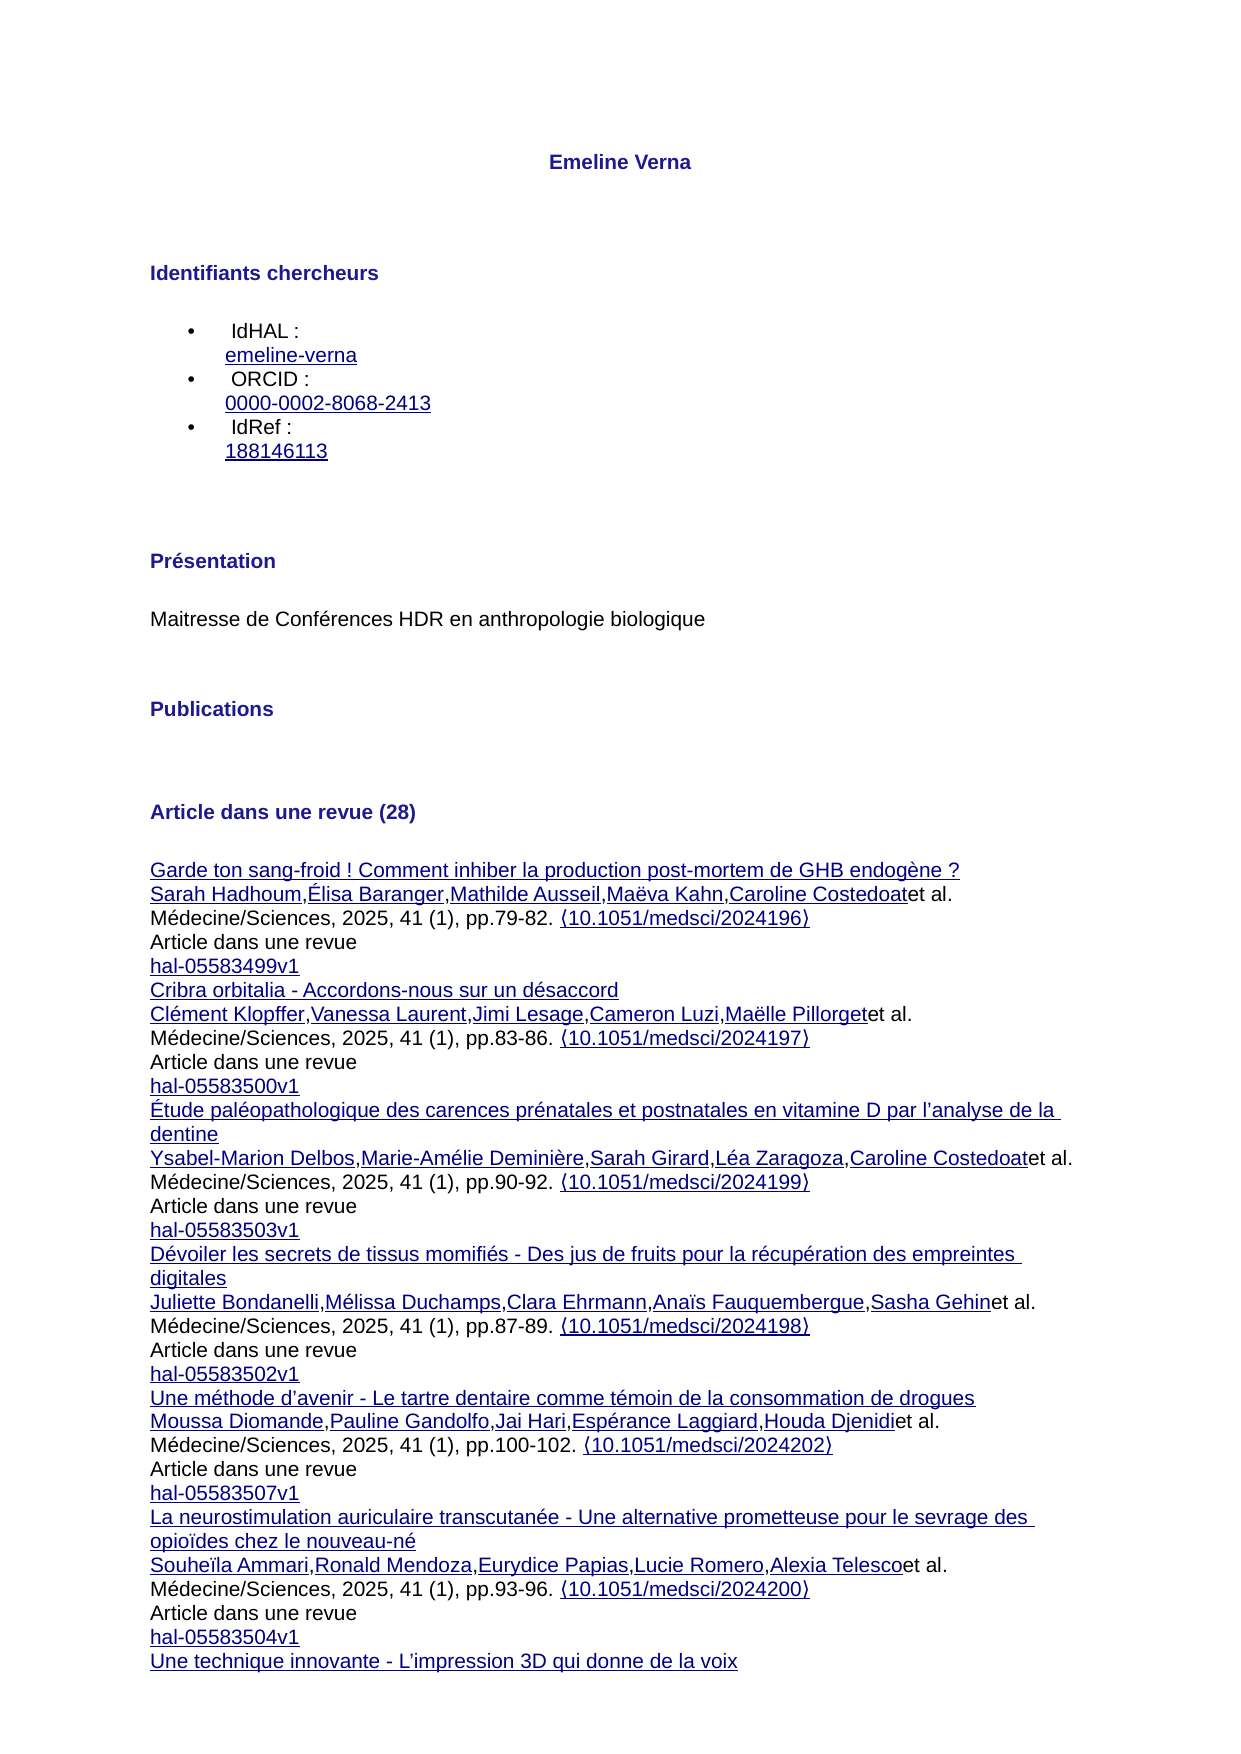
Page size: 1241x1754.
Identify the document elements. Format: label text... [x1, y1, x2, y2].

list IdRef : [187, 414, 1090, 438]
subtitle Emeline Verna [150, 150, 1090, 174]
table_cell Dévoiler les secrets de tissus momifiés - Des jus de fruits pour la récupération des empreintes digitales Juliette Bondanelli,Mélissa Duchamps,Clara Ehrmann,Anaïs Fauquembergue,Sasha Gehinet al. Médecine/Sciences, 2025, 41 (1), pp.87-89. ⟨10.1051/medsci/2024198⟩ Article dans une revue hal-05583502v1 [150, 1242, 1090, 1385]
text Maitresse de Conférences HDR en anthropologie biologique [150, 607, 1090, 631]
subtitle Publications [150, 697, 1090, 721]
list ORCID : [187, 367, 1090, 391]
table_cell Cribra orbitalia - Accordons-nous sur un désaccord Clément Klopffer,Vanessa Laurent,Jimi Lesage,Cameron Luzi,Maëlle Pillorgetet al. Médecine/Sciences, 2025, 41 (1), pp.83-86. ⟨10.1051/medsci/2024197⟩ Article dans une revue hal-05583500v1 [150, 978, 1090, 1098]
table_cell Étude paléopathologique des carences prénatales et postnatales en vitamine D par l’analyse de la dentine Ysabel-Marion Delbos,Marie-Amélie Deminière,Sarah Girard,Léa Zaragoza,Caroline Costedoatet al. Médecine/Sciences, 2025, 41 (1), pp.90-92. ⟨10.1051/medsci/2024199⟩ Article dans une revue hal-05583503v1 [150, 1098, 1090, 1242]
list IdHAL : [187, 319, 1090, 343]
subtitle Article dans une revue (28) [150, 800, 1090, 824]
list 188146113 [187, 438, 1090, 462]
subtitle Identifiants chercheurs [150, 260, 1090, 284]
subtitle Présentation [150, 549, 1090, 573]
list 0000-0002-8068-2413 [187, 391, 1090, 414]
table_cell La neurostimulation auriculaire transcutanée - Une alternative prometteuse pour le sevrage des opioïdes chez le nouveau-né Souheïla Ammari,Ronald Mendoza,Eurydice Papias,Lucie Romero,Alexia Telescoet al. Médecine/Sciences, 2025, 41 (1), pp.93-96. ⟨10.1051/medsci/2024200⟩ Article dans une revue hal-05583504v1 [150, 1505, 1090, 1649]
table_cell Une technique innovante - L’impression 3D qui donne de la voix [150, 1649, 1090, 1673]
table_header Garde ton sang-froid ! Comment inhiber la production post-mortem de GHB endogène ? Sarah Hadhoum,Élisa Baranger,Mathilde Ausseil,Maëva Kahn,Caroline Costedoatet al. Médecine/Sciences, 2025, 41 (1), pp.79-82. ⟨10.1051/medsci/2024196⟩ Article dans une revue hal-05583499v1 [150, 858, 1090, 978]
list emeline-verna [187, 343, 1090, 367]
table_cell Une méthode d’avenir - Le tartre dentaire comme témoin de la consommation de drogues Moussa Diomande,Pauline Gandolfo,Jai Hari,Espérance Laggiard,Houda Djenidiet al. Médecine/Sciences, 2025, 41 (1), pp.100-102. ⟨10.1051/medsci/2024202⟩ Article dans une revue hal-05583507v1 [150, 1385, 1090, 1505]
